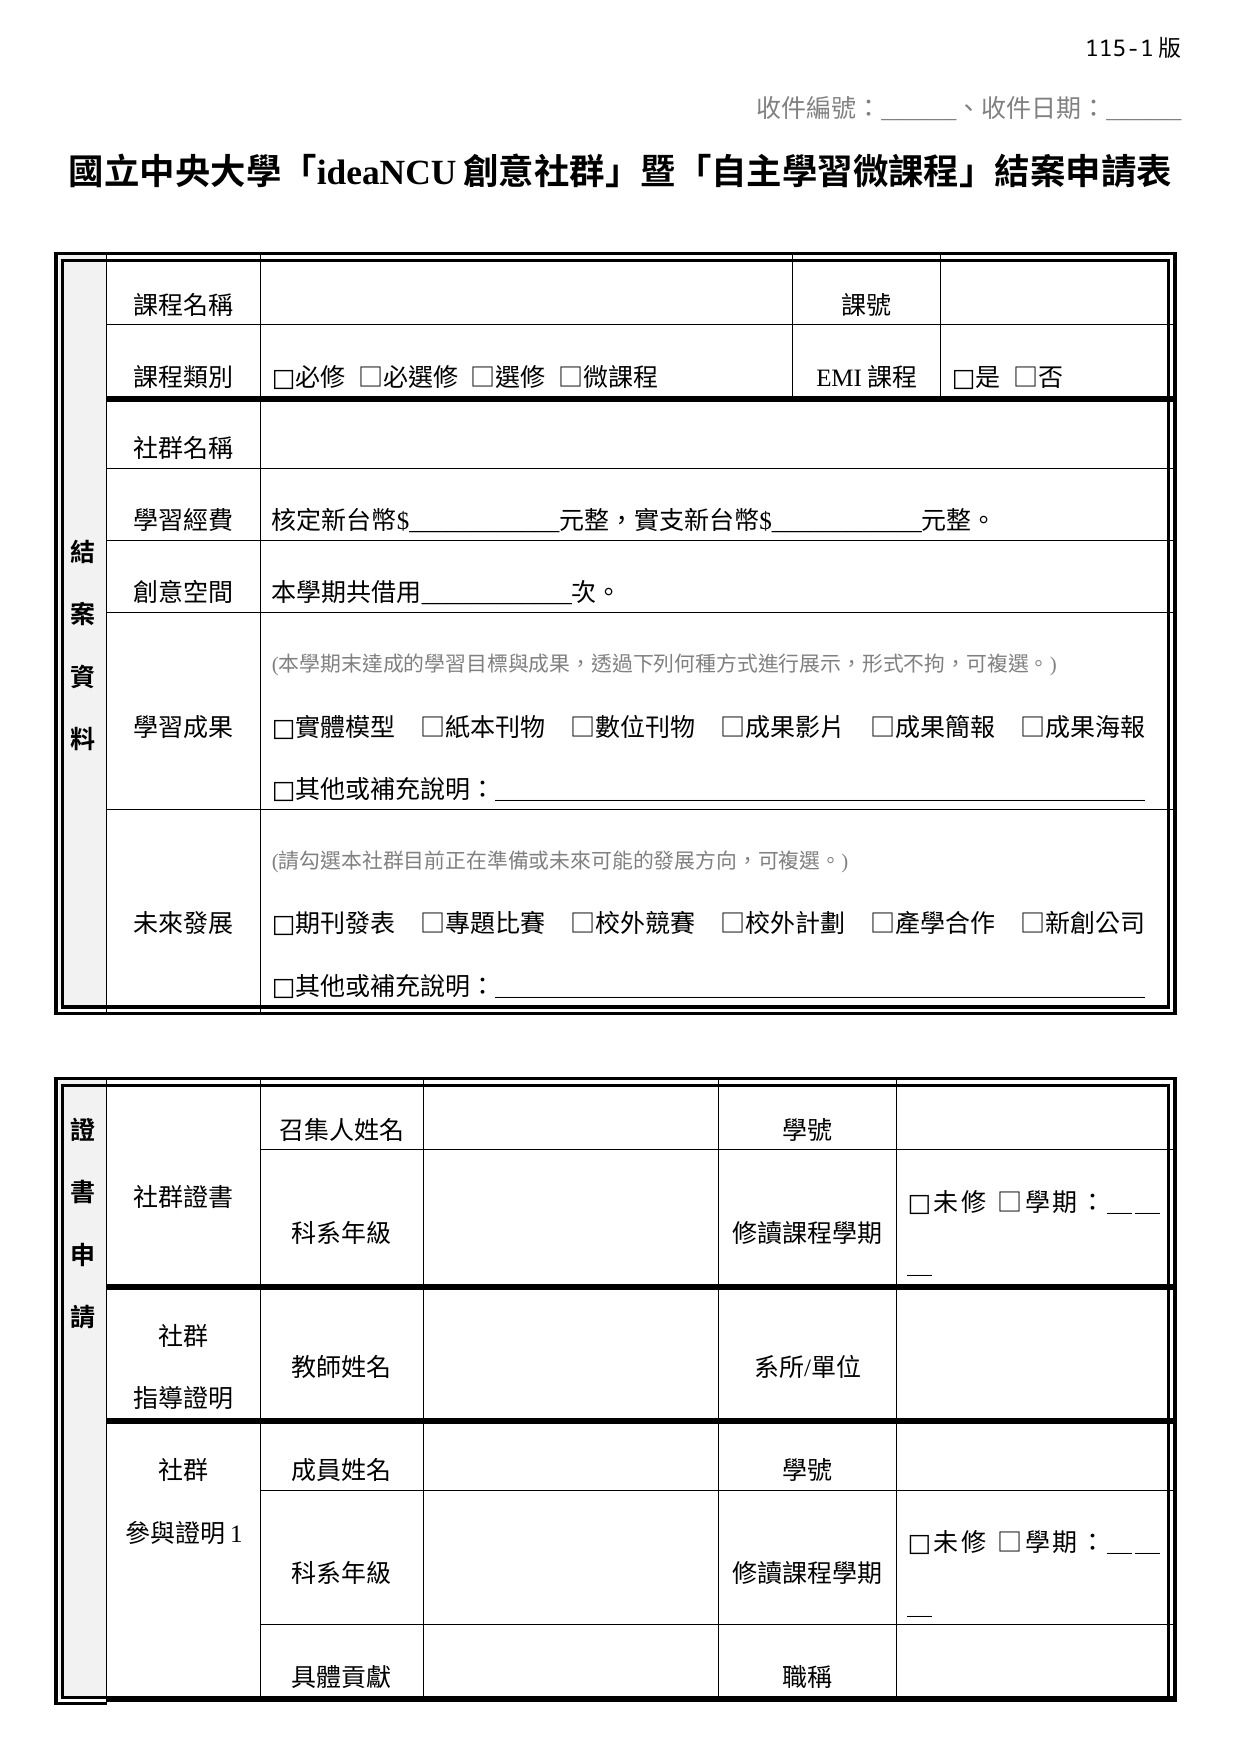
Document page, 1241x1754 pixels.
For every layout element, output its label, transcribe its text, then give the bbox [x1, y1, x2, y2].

table_cell □未修 □學期：＿＿＿ [897, 1150, 1167, 1283]
table_header [107, 255, 260, 259]
table_cell [424, 1625, 718, 1696]
table_cell 修讀課程學期 [719, 1150, 896, 1283]
table_cell 學習經費 [107, 469, 260, 540]
table_cell [897, 1424, 1167, 1490]
table_cell 具體貢獻 [261, 1625, 423, 1696]
table_cell [261, 402, 1167, 468]
table_header [261, 262, 792, 324]
table_header 學號 [719, 1087, 896, 1149]
table_cell 本學期共借用____________次。 [261, 541, 1167, 612]
text 收件編號：______、收件日期：______ [59, 65, 1181, 127]
table_cell 系所/單位 [719, 1290, 896, 1418]
table_cell 核定新台幣$____________元整，實支新台幣$____________元整。 [261, 469, 1167, 540]
table_cell 社群名稱 [107, 402, 260, 468]
table_header 課程名稱 [107, 262, 260, 324]
table_cell 創意空間 [107, 541, 260, 612]
table_cell (請勾選本社群目前正在準備或未來可能的發展方向，可複選。) □期刊發表 □專題比賽 □校外競賽 □校外計劃 □產學合作 □新創公司 □其他或補充說明：＿＿＿＿＿＿＿＿＿＿＿＿＿＿＿＿＿＿＿＿＿＿＿＿＿＿ [261, 810, 1167, 1005]
table_header [897, 1087, 1167, 1149]
table_cell 科系年級 [261, 1491, 423, 1624]
table_cell 職稱 [719, 1625, 896, 1696]
table_cell [897, 1625, 1167, 1696]
table_cell [424, 1491, 718, 1624]
table_header 結案資料 [59, 255, 106, 1005]
table_header 證書申請 [59, 1080, 106, 1696]
table_cell □未修 □學期：＿＿＿ [897, 1491, 1167, 1624]
table_header [261, 1080, 423, 1084]
table_header [793, 255, 940, 259]
table_header [107, 1080, 260, 1084]
table_header [424, 1087, 718, 1149]
table_cell [424, 1150, 718, 1283]
table_cell 教師姓名 [261, 1290, 423, 1418]
table_cell 學習成果 [107, 613, 260, 808]
table_cell 課程類別 [107, 325, 260, 396]
table_header [719, 1080, 896, 1084]
table_cell (本學期末達成的學習目標與成果，透過下列何種方式進行展示，形式不拘，可複選。) □實體模型 □紙本刊物 □數位刊物 □成果影片 □成果簡報 □成果海報 □其他或補充說明：＿＿＿＿＿＿＿＿＿＿＿＿＿＿＿＿＿＿＿＿＿＿＿＿＿＿ [261, 613, 1167, 808]
table_cell 社群 參與證明1 [107, 1424, 260, 1696]
table_cell 成員姓名 [261, 1424, 423, 1490]
table_header [941, 262, 1167, 324]
table_cell [424, 1424, 718, 1490]
table_cell [897, 1290, 1167, 1418]
table_header [424, 1080, 718, 1084]
table_header [941, 255, 1172, 324]
table_cell 修讀課程學期 [719, 1491, 896, 1624]
table_cell EMI課程 [793, 325, 940, 396]
table_header 召集人姓名 [261, 1087, 423, 1149]
table_cell □必修 □必選修 □選修 □微課程 [261, 325, 792, 396]
table_cell □是 □否 [941, 325, 1167, 396]
text 國立中央大學「ideaNCU創意社群」暨「自主學習微課程」結案申請表 [59, 127, 1181, 190]
table_header [897, 1080, 1172, 1149]
table_header [261, 255, 792, 259]
table_cell [424, 1290, 718, 1418]
table_header 社群證書 [107, 1087, 260, 1283]
table_header 課號 [793, 262, 940, 324]
table_cell 社群 指導證明 [107, 1290, 260, 1418]
table_cell 未來發展 [107, 810, 260, 1005]
table_cell 科系年級 [261, 1150, 423, 1283]
table_cell 學號 [719, 1424, 896, 1490]
